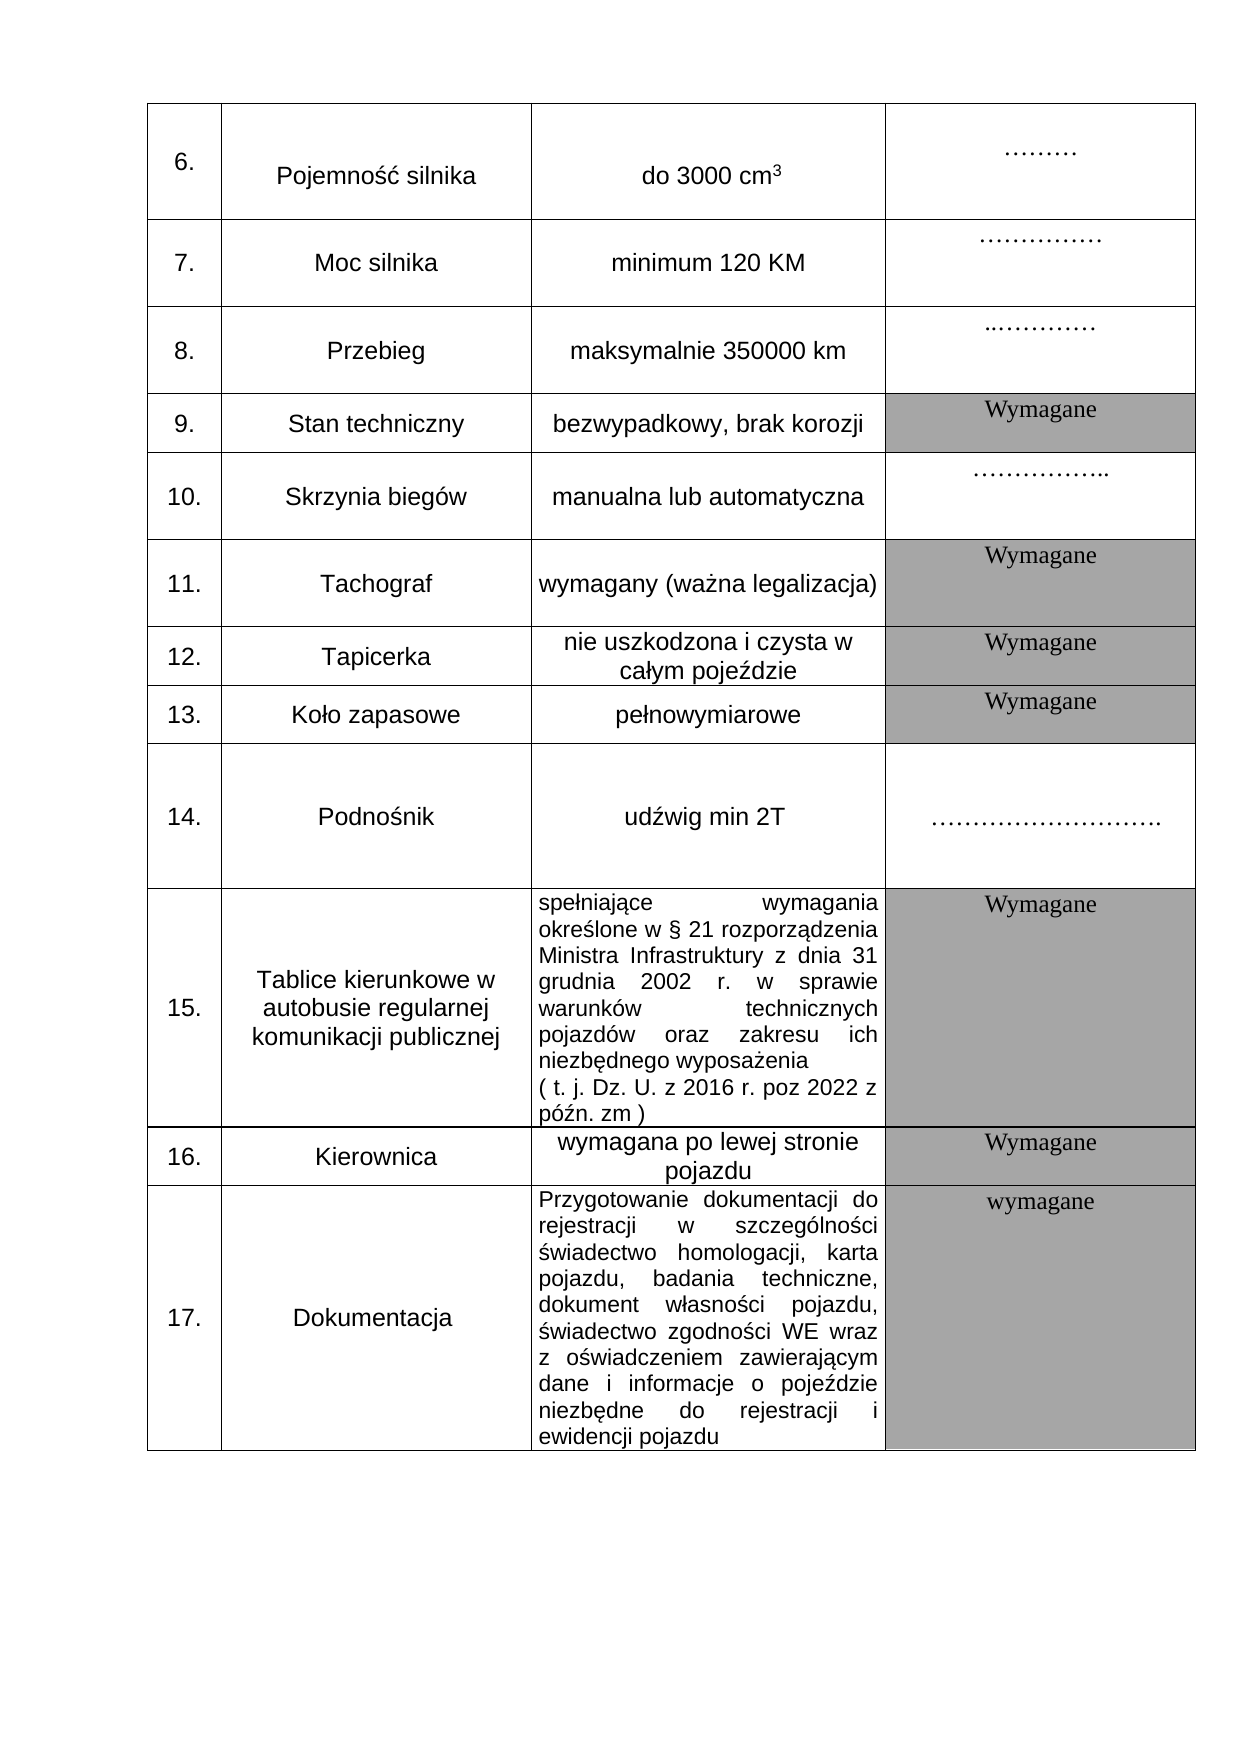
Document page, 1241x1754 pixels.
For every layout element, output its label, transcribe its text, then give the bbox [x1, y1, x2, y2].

table_cell 7. [148, 220, 221, 306]
table_cell ………………………. [886, 744, 1195, 888]
table_cell Tapicerka [222, 627, 531, 685]
table_cell Kierownica [222, 1128, 531, 1185]
table_cell Tablice kierunkowe w autobusie regularnej komunikacji publicznej [222, 889, 531, 1126]
table_cell Moc silnika [222, 220, 531, 306]
table_cell 13. [148, 686, 221, 743]
table_cell nie uszkodzona i czysta w całym pojeździe [532, 627, 885, 685]
table_cell 12. [148, 627, 221, 685]
table_cell Przebieg [222, 307, 531, 393]
table_cell 14. [148, 744, 221, 888]
table_cell Wymagane [886, 1128, 1195, 1185]
table_cell maksymalnie 350000 km [532, 307, 885, 393]
table_cell 10. [148, 453, 221, 539]
table_cell Wymagane [886, 889, 1195, 1126]
table_cell 15. [148, 889, 221, 1126]
table_cell Stan techniczny [222, 394, 531, 452]
table_cell spełniające wymagania określone w § 21 rozporządzenia Ministra Infrastruktury z dnia 31 grudnia 2002 r. w sprawie warunków technicznych pojazdów oraz zakresu ich niezbędnego wyposażenia ( t. j. Dz. U. z 2016 r. poz 2022 z późn. zm ) [532, 889, 885, 1126]
table_cell manualna lub automatyczna [532, 453, 885, 539]
table_cell ……… [886, 104, 1195, 218]
table_cell 6. [148, 104, 221, 218]
table_cell minimum 120 KM [532, 220, 885, 306]
table_cell ..………… [886, 307, 1195, 393]
table_cell Wymagane [886, 627, 1195, 685]
table_cell Wymagane [886, 540, 1195, 626]
table_cell Dokumentacja [222, 1186, 531, 1449]
table_cell bezwypadkowy, brak korozji [532, 394, 885, 452]
table_cell Podnośnik [222, 744, 531, 888]
table_cell Wymagane [886, 686, 1195, 743]
table_cell Koło zapasowe [222, 686, 531, 743]
table_cell wymagane [886, 1186, 1195, 1449]
table_cell wymagany (ważna legalizacja) [532, 540, 885, 626]
table_cell 9. [148, 394, 221, 452]
table_cell Pojemność silnika [222, 104, 531, 218]
table_cell wymagana po lewej stronie pojazdu [532, 1128, 885, 1185]
table_cell 17. [148, 1186, 221, 1449]
table_cell Skrzynia biegów [222, 453, 531, 539]
table_cell Przygotowanie dokumentacji do rejestracji w szczególności świadectwo homologacji, karta pojazdu, badania techniczne, dokument własności pojazdu, świadectwo zgodności WE wraz z oświadczeniem zawierającym dane i informacje o pojeździe niezbędne do rejestracji i ewidencji pojazdu [532, 1186, 885, 1449]
table_cell do 3000 cm3 [532, 104, 885, 218]
table_cell udźwig min 2T [532, 744, 885, 888]
table_cell 11. [148, 540, 221, 626]
table_cell pełnowymiarowe [532, 686, 885, 743]
table_cell 8. [148, 307, 221, 393]
table_cell Tachograf [222, 540, 531, 626]
table_cell Wymagane [886, 394, 1195, 452]
table_cell …………… [886, 220, 1195, 306]
table_cell …………….. [886, 453, 1195, 539]
table_cell 16. [148, 1128, 221, 1185]
